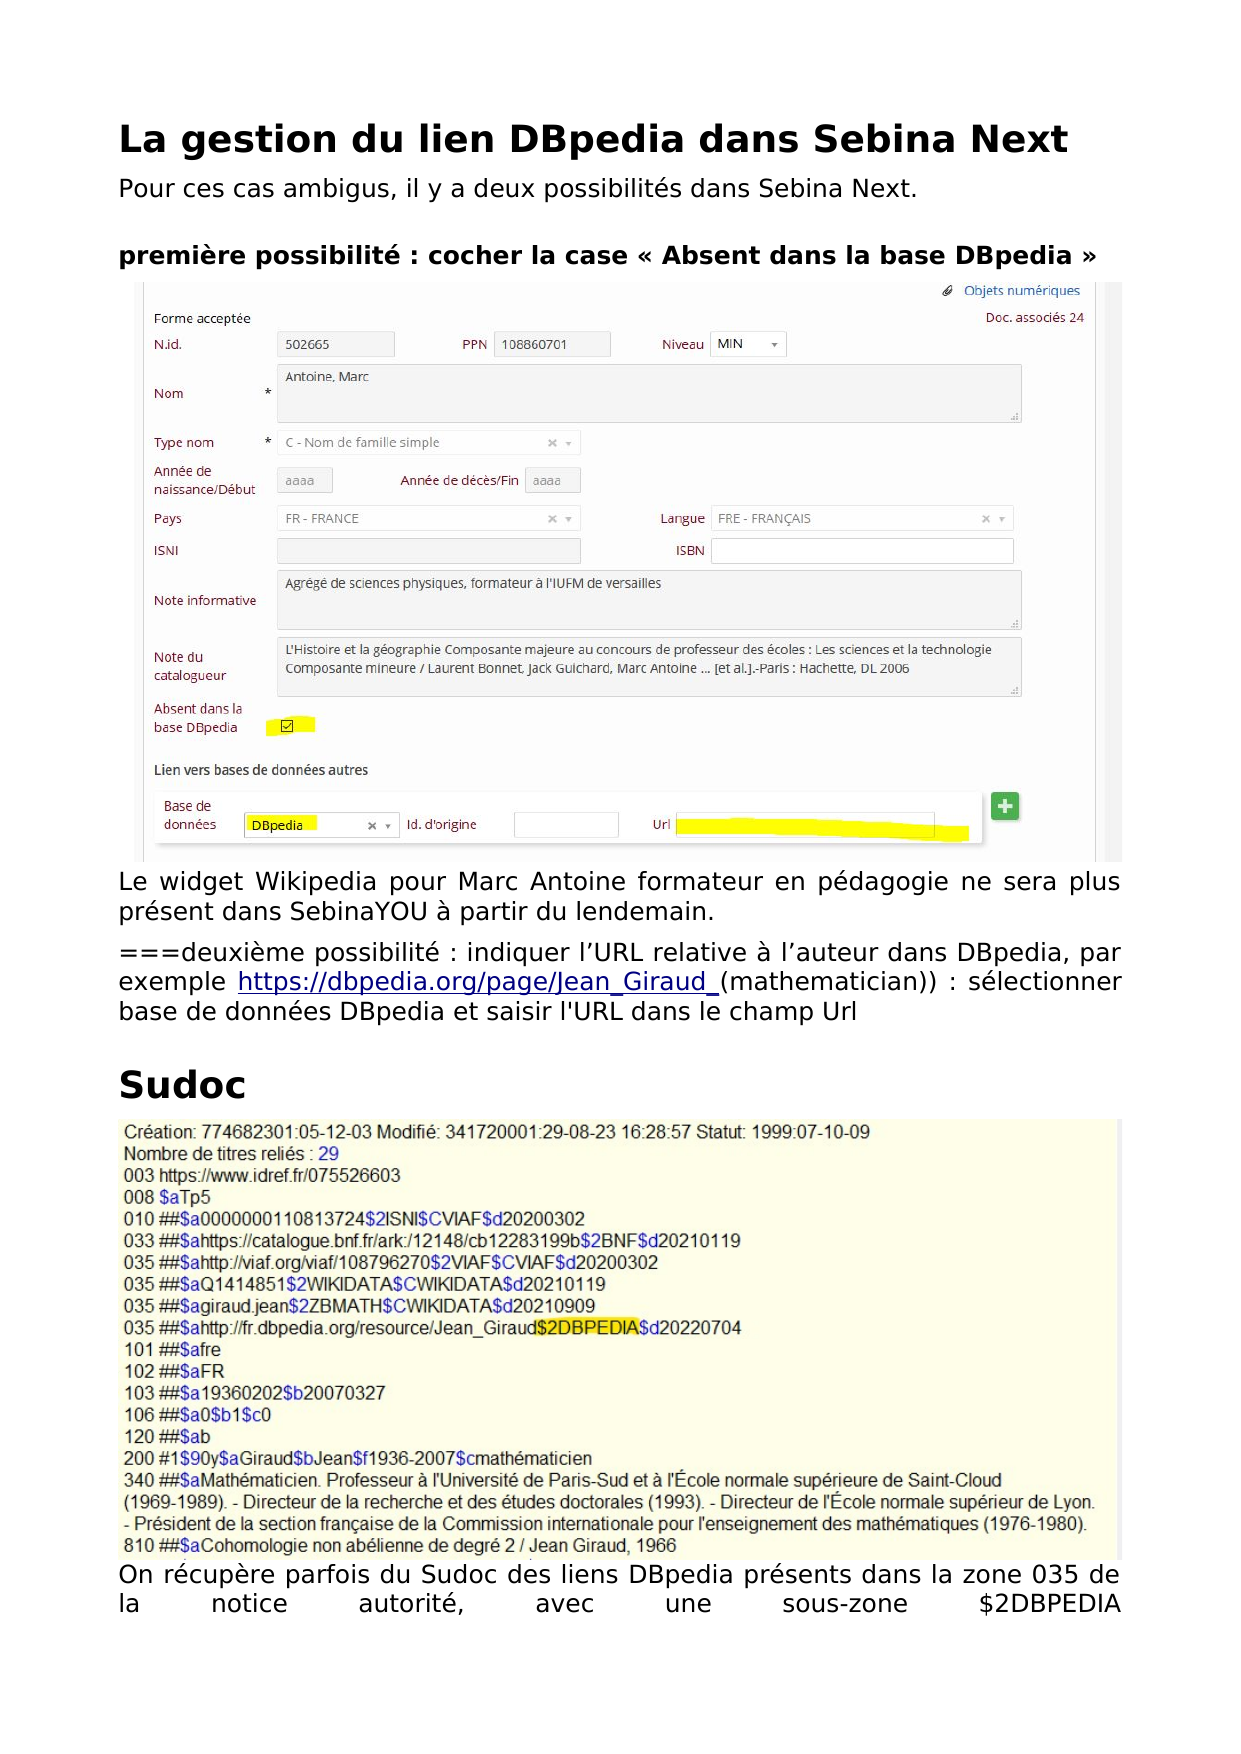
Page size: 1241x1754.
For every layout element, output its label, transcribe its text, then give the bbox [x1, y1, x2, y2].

subtitle première possibilité : cocher la case « Absent dans la base DBpedia » [118, 241, 1122, 270]
picture [118, 1119, 1123, 1560]
text Le widget Wikipedia pour Marc Antoine formateur en pédagogie ne sera plus présent dans SebinaYOU à partir du lendemain. [118, 862, 1122, 926]
text ===deuxième possibilité : indiquer l’URL relative à l’auteur dans DBpedia, par exemple https://dbpedia.org/page/Jean_Giraud_(mathematician)) : sélectionner base de données DBpedia et saisir l'URL dans le champ Url [118, 938, 1122, 1026]
subtitle La gestion du lien DBpedia dans Sebina Next [118, 118, 1122, 162]
subtitle Sudoc [118, 1063, 1122, 1107]
text Pour ces cas ambigus, il y a deux possibilités dans Sebina Next. [118, 174, 1122, 203]
picture [118, 282, 1123, 862]
text On récupère parfois du Sudoc des liens DBpedia présents dans la zone 035 de la notice autorité, avec une sous-zone $2DBPEDIA [118, 1560, 1122, 1618]
